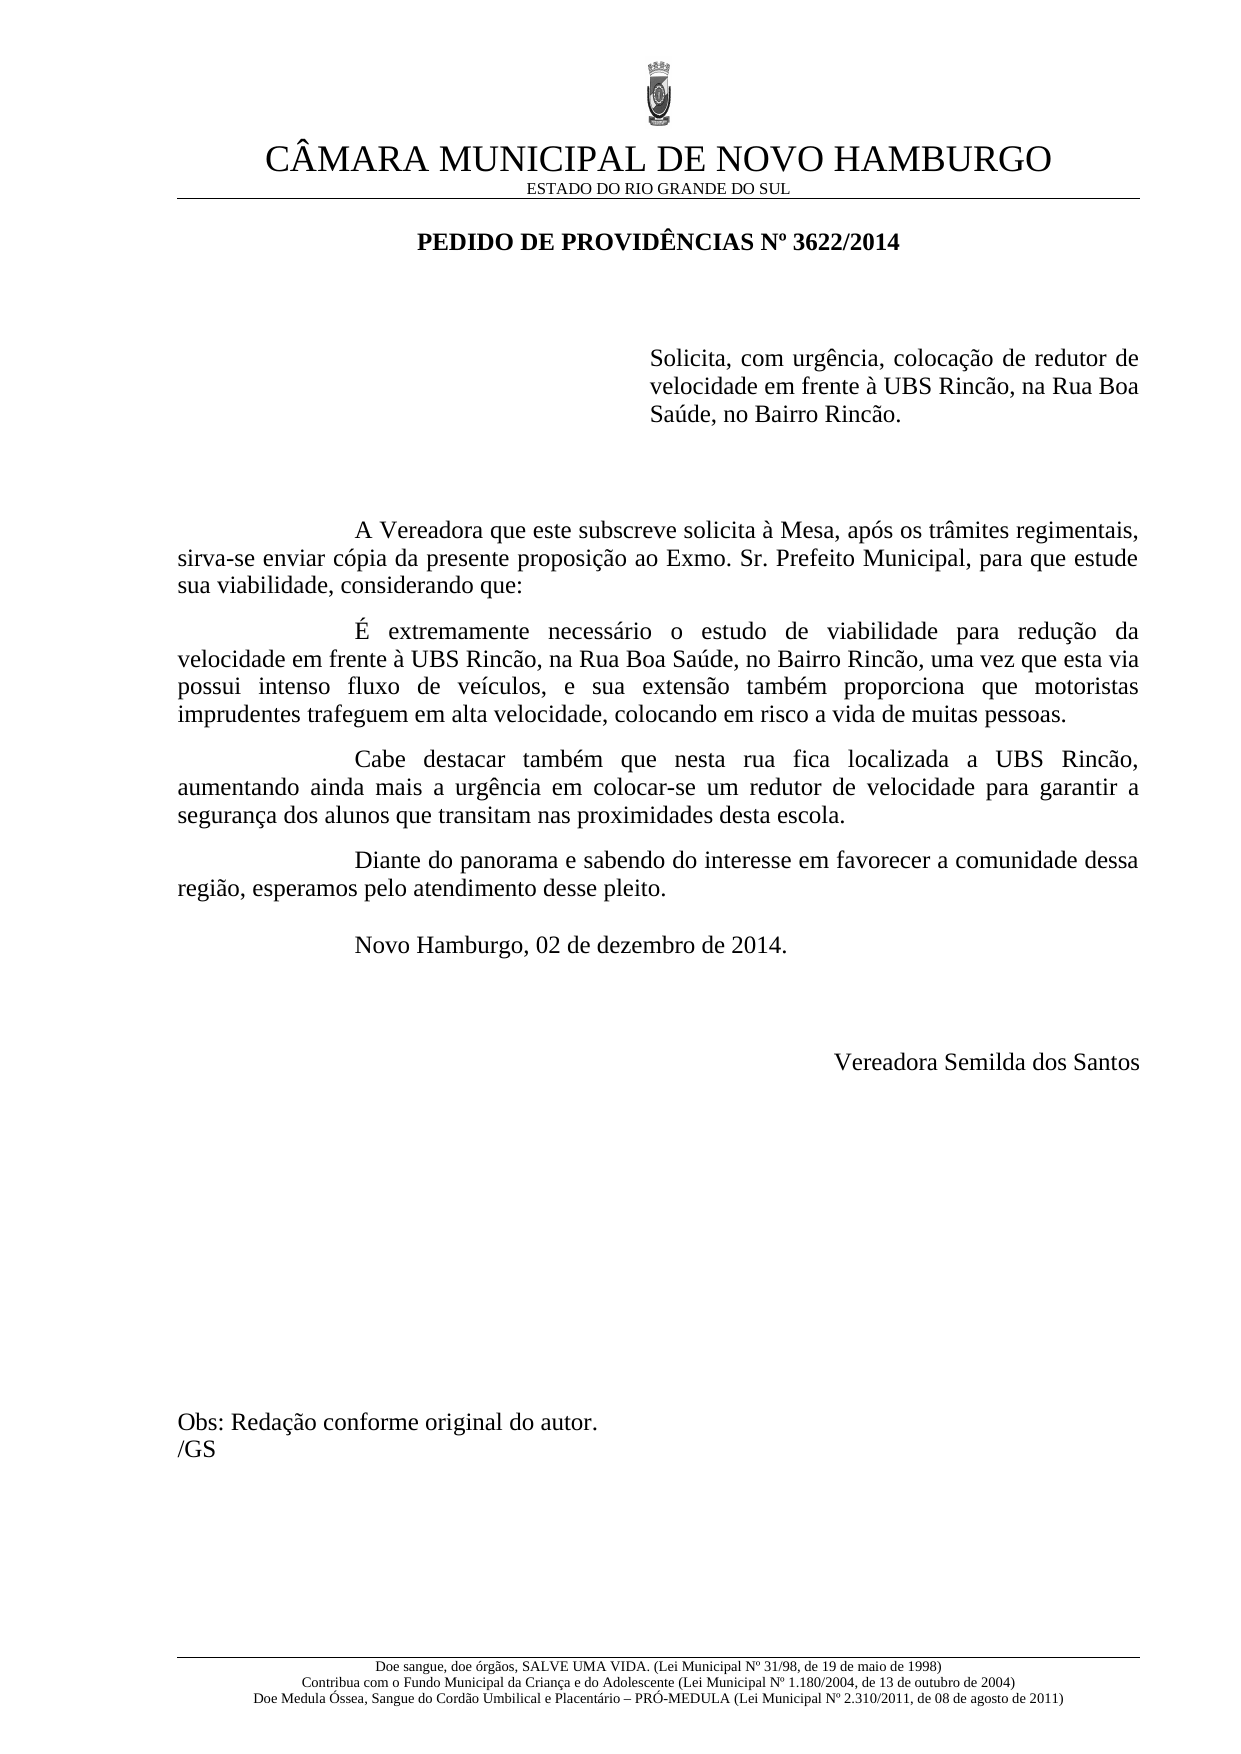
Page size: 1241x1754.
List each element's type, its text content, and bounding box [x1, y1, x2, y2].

text PEDIDO DE PROVIDÊNCIAS Nº 3622/2014 [177, 228, 1140, 256]
text Vereadora Semilda dos Santos [177, 1048, 1140, 1075]
text Cabe destacar também que nesta rua fica localizada a UBS Rincão, aumentando ainda mais a urgência em colocar-se um redutor de velocidade para garantir a segurança dos alunos que transitam nas proximidades desta escola. [177, 746, 1140, 829]
text A Vereadora que este subscreve solicita à Mesa, após os trâmites regimentais, sirva-se enviar cópia da presente proposição ao Exmo. Sr. Prefeito Municipal, para que estude sua viabilidade, considerando que: [177, 516, 1140, 599]
text Diante do panorama e sabendo do interesse em favorecer a comunidade dessa região, esperamos pelo atendimento desse pleito. [177, 846, 1140, 902]
text Novo Hamburgo, 02 de dezembro de 2014. [177, 931, 1140, 959]
text Obs: Redação conforme original do autor. [177, 1408, 1140, 1436]
text Solicita, com urgência, colocação de redutor de velocidade em frente à UBS Rincão, na Rua Boa Saúde, no Bairro Rincão. [649, 344, 1140, 428]
text É extremamente necessário o estudo de viabilidade para redução da velocidade em frente à UBS Rincão, na Rua Boa Saúde, no Bairro Rincão, uma vez que esta via possui intenso fluxo de veículos, e sua extensão também proporciona que motoristas imprudentes trafeguem em alta velocidade, colocando em risco a vida de muitas pessoas. [177, 617, 1140, 728]
text /GS [177, 1436, 1140, 1463]
